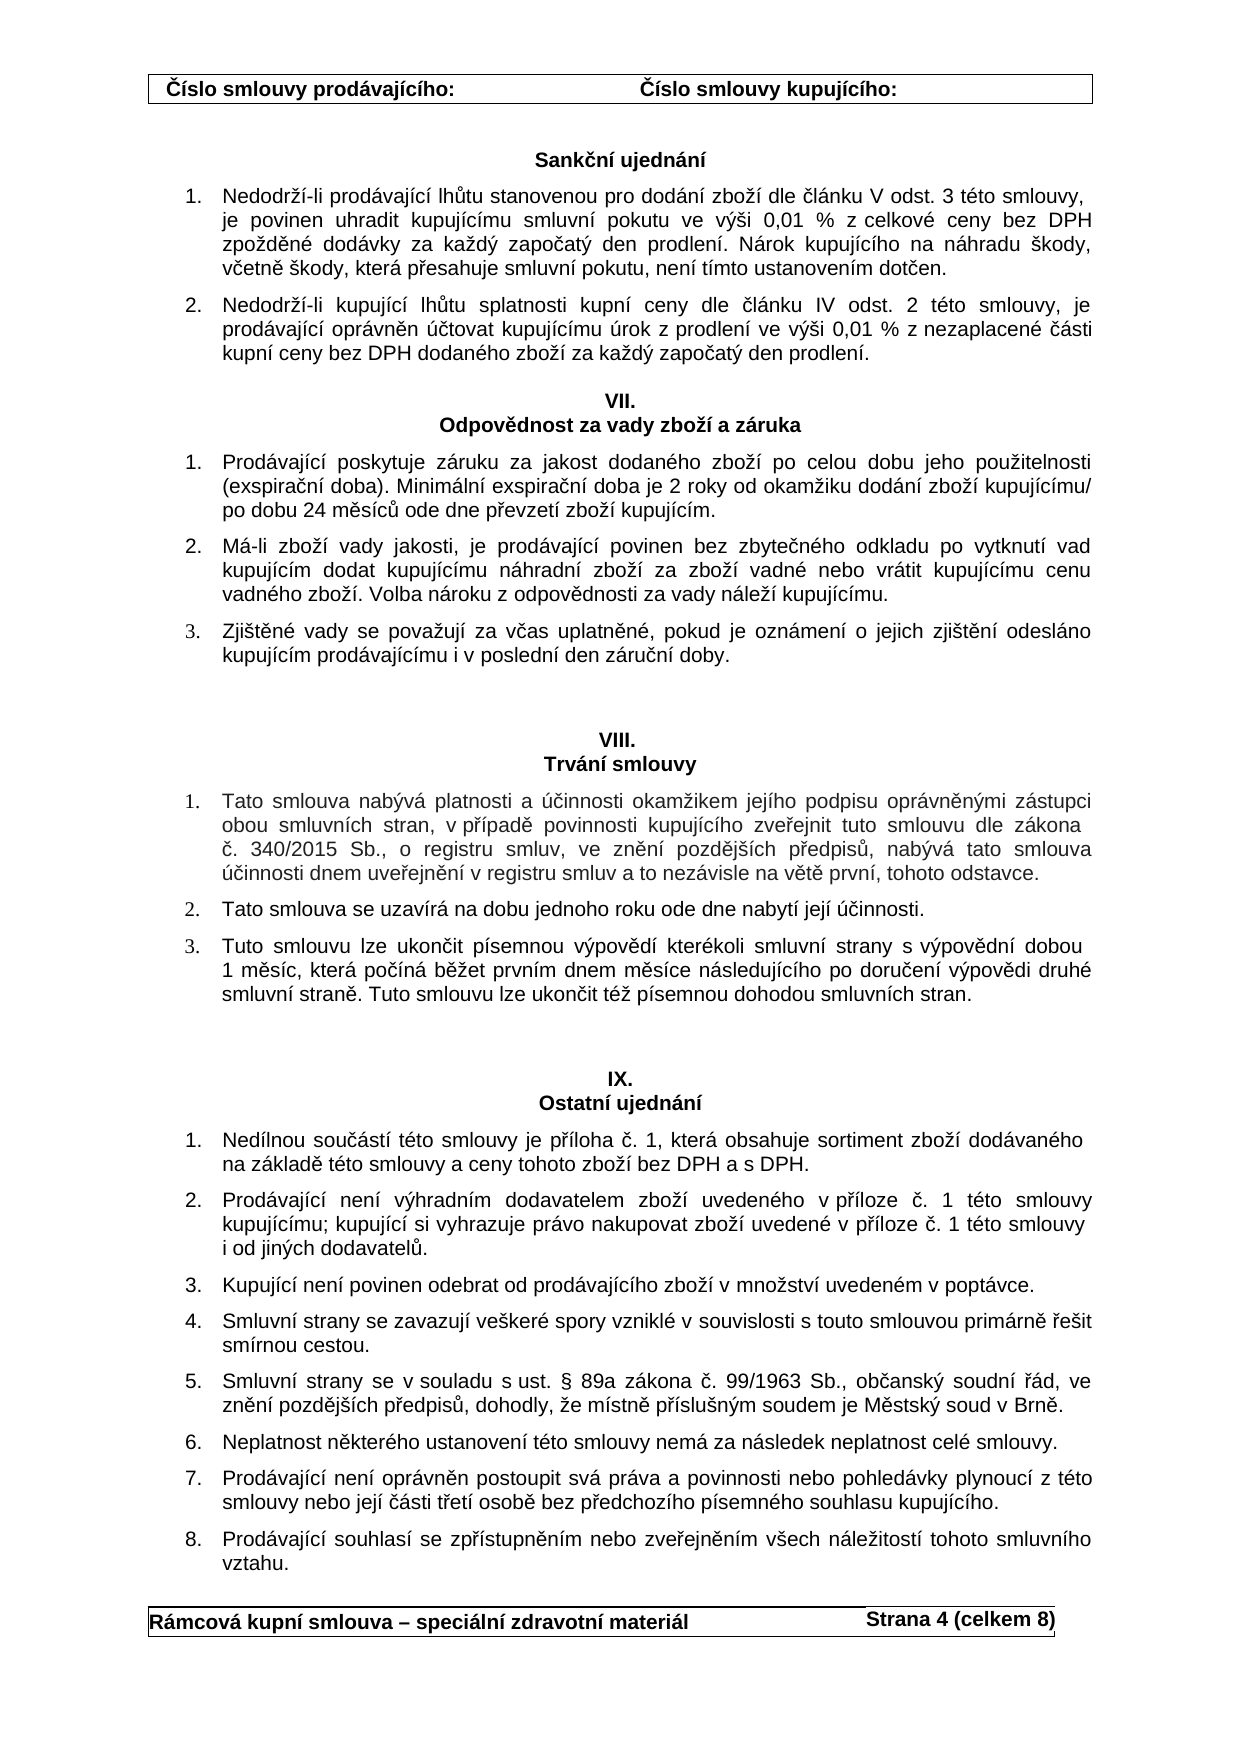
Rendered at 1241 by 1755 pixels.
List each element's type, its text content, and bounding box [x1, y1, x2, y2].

list Nedodrží-li prodávající lhůtu stanovenou pro dodání zboží dle článku V odst. 3 této smlouvy, je povinen uhradit kupujícímu smluvní pokutu ve výši 0,01 % z celkové ceny bez DPH zpožděné dodávky za každý započatý den prodlení. Nárok kupujícího na náhradu škody, včetně škody, která přesahuje smluvní pokutu, není tímto ustanovením dotčen. [185, 184, 1093, 280]
list Tato smlouva nabývá platnosti a účinnosti okamžikem jejího podpisu oprávněnými zástupci obou smluvních stran, v případě povinnosti kupujícího zveřejnit tuto smlouvu dle zákona č. 340/2015 Sb., o registru smluv, ve znění pozdějších předpisů, nabývá tato smlouva účinnosti dnem uveřejnění v registru smluv a to nezávisle na větě první, tohoto odstavce. [184, 788, 1093, 884]
text VII. [148, 389, 1093, 413]
list Tuto smlouvu lze ukončit písemnou výpovědí kterékoli smluvní strany s výpovědní dobou 1 měsíc, která počíná běžet prvním dnem měsíce následujícího po doručení výpovědi druhé smluvní straně. Tuto smlouvu lze ukončit též písemnou dohodou smluvních stran. [184, 934, 1093, 1006]
subtitle Odpovědnost za vady zboží a záruka [148, 413, 1093, 437]
list Má-li zboží vady jakosti, je prodávající povinen bez zbytečného odkladu po vytknutí vad kupujícím dodat kupujícímu náhradní zboží za zboží vadné nebo vrátit kupujícímu cenu vadného zboží. Volba nároku z odpovědnosti za vady náleží kupujícímu. [185, 534, 1093, 606]
text VIII. [148, 728, 1093, 752]
subtitle Sankční ujednání [148, 148, 1093, 172]
list Zjištěné vady se považují za včas uplatněné, pokud je oznámení o jejich zjištění odesláno kupujícím prodávajícímu i v poslední den záruční doby. [185, 618, 1093, 667]
list Neplatnost některého ustanovení této smlouvy nemá za následek neplatnost celé smlouvy. [185, 1430, 1093, 1454]
list Nedílnou součástí této smlouvy je příloha č. 1, která obsahuje sortiment zboží dodávaného na základě této smlouvy a ceny tohoto zboží bez DPH a s DPH. [185, 1128, 1093, 1176]
text Trvání smlouvy [148, 752, 1093, 776]
text Ostatní ujednání [148, 1091, 1093, 1115]
list Smluvní strany se v souladu s ust. § 89a zákona č. 99/1963 Sb., občanský soudní řád, ve znění pozdějších předpisů, dohodly, že místně příslušným soudem je Městský soud v Brně. [185, 1369, 1093, 1417]
list Nedodrží-li kupující lhůtu splatnosti kupní ceny dle článku IV odst. 2 této smlouvy, je prodávající oprávněn účtovat kupujícímu úrok z prodlení ve výši 0,01 % z nezaplacené části kupní ceny bez DPH dodaného zboží za každý započatý den prodlení. [185, 292, 1093, 364]
list Kupující není povinen odebrat od prodávajícího zboží v množství uvedeném v poptávce. [185, 1272, 1093, 1296]
list Prodávající není oprávněn postoupit svá práva a povinnosti nebo pohledávky plynoucí z této smlouvy nebo její části třetí osobě bez předchozího písemného souhlasu kupujícího. [185, 1466, 1093, 1514]
list Prodávající souhlasí se zpřístupněním nebo zveřejněním všech náležitostí tohoto smluvního vztahu. [185, 1527, 1093, 1574]
text IX. [148, 1067, 1093, 1091]
list Smluvní strany se zavazují veškeré spory vzniklé v souvislosti s touto smlouvou primárně řešit smírnou cestou. [185, 1309, 1093, 1357]
list Prodávající poskytuje záruku za jakost dodaného zboží po celou dobu jeho použitelnosti (exspirační doba). Minimální exspirační doba je 2 roky od okamžiku dodání zboží kupujícímu/ po dobu 24 měsíců ode dne převzetí zboží kupujícím. [185, 450, 1093, 522]
list Prodávající není výhradním dodavatelem zboží uvedeného v příloze č. 1 této smlouvy kupujícímu; kupující si vyhrazuje právo nakupovat zboží uvedené v příloze č. 1 této smlouvy i od jiných dodavatelů. [185, 1188, 1093, 1260]
list Tato smlouva se uzavírá na dobu jednoho roku ode dne nabytí její účinnosti. [184, 897, 1093, 921]
